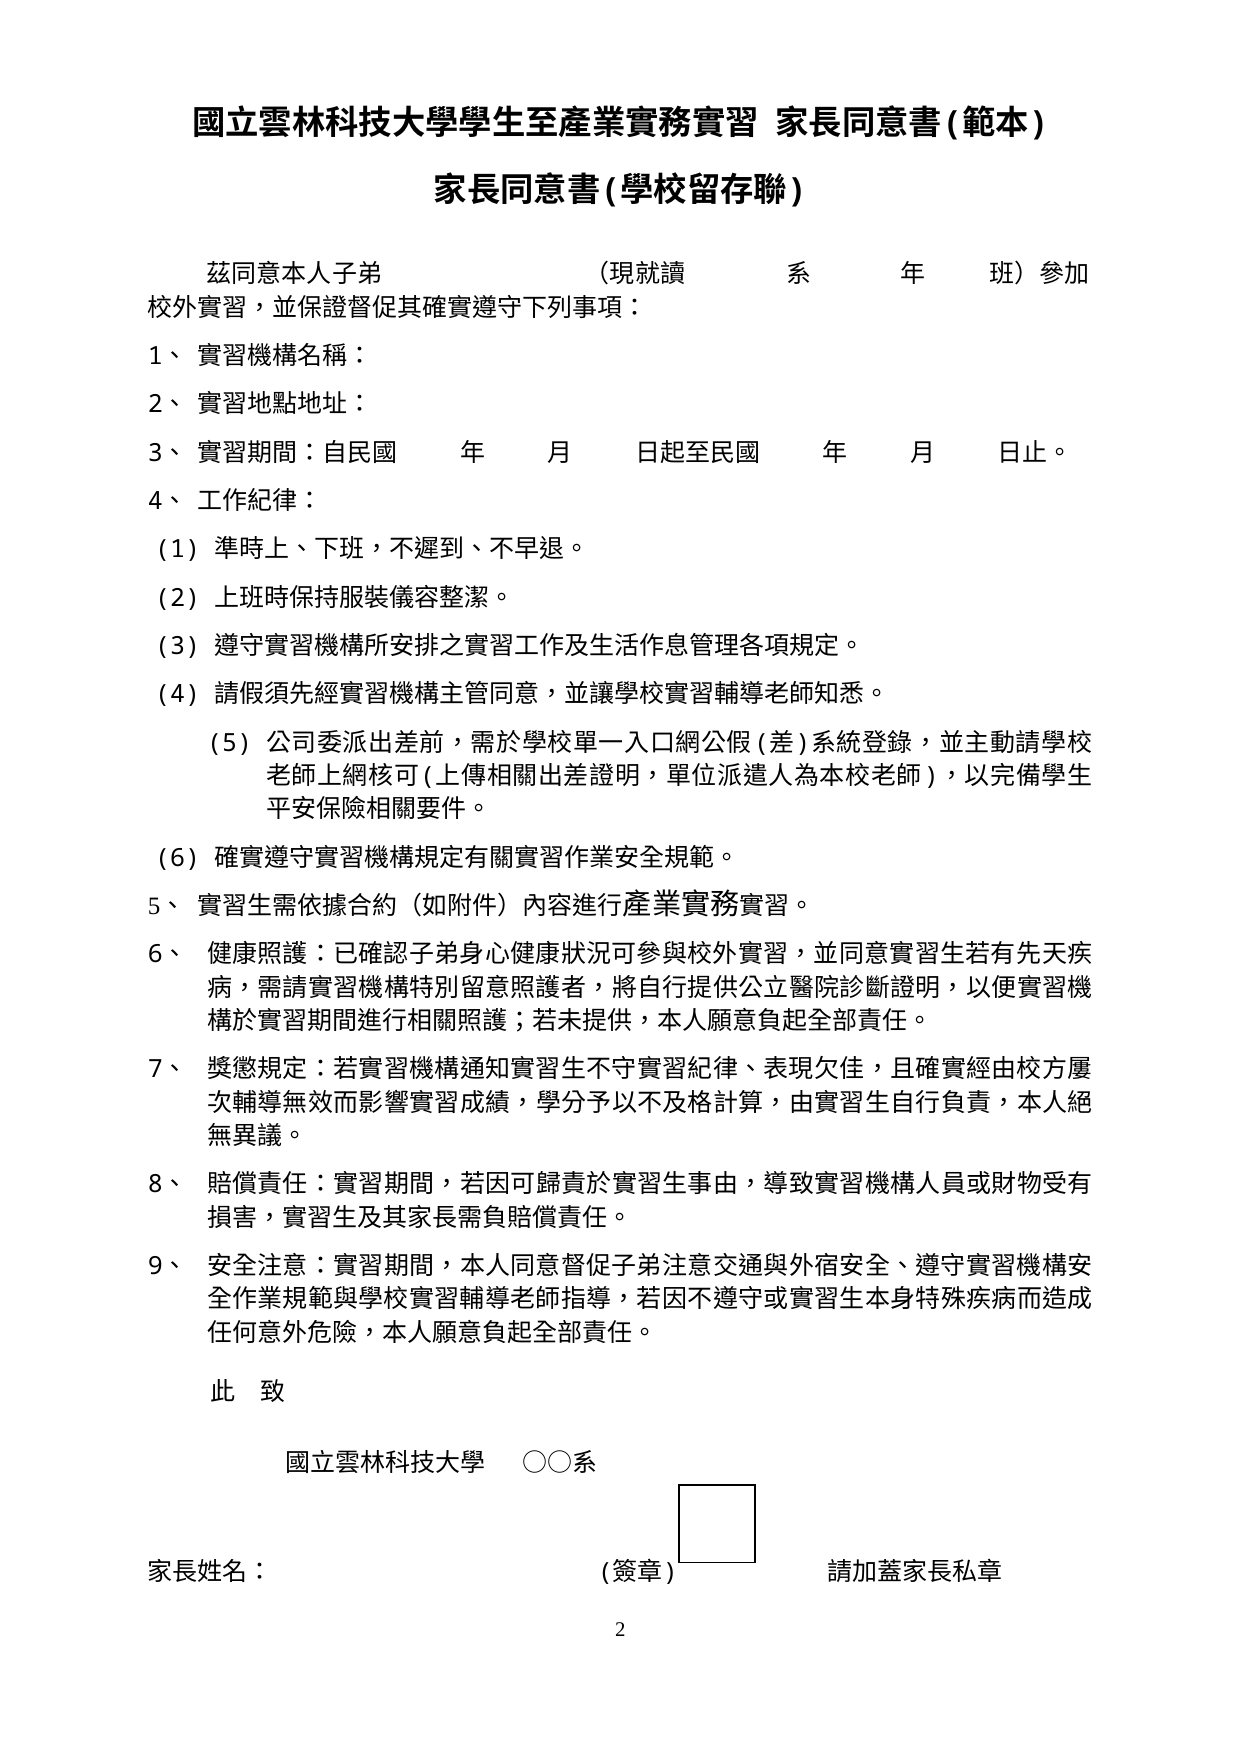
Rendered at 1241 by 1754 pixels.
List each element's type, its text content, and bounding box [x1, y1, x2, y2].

text 家長姓名： (簽章) 請加蓋家長私章 [148, 1553, 1093, 1587]
list 獎懲規定：若實習機構通知實習生不守實習紀律、表現欠佳，且確實經由校方屢次輔導無效而影響實習成績，學分予以不及格計算，由實習生自行負責，本人絕無異議。 [148, 1051, 1093, 1151]
list 實習機構名稱： [148, 338, 1093, 371]
list 準時上、下班，不遲到、不早退。 [148, 531, 1093, 564]
list 安全注意：實習期間，本人同意督促子弟注意交通與外宿安全、遵守實習機構安全作業規範與學校實習輔導老師指導，若因不遵守或實習生本身特殊疾病而造成任何意外危險，本人願意負起全部責任。 [148, 1248, 1093, 1348]
list 工作紀律： [148, 483, 1093, 516]
list 上班時保持服裝儀容整潔。 [148, 579, 1093, 613]
list 遵守實習機構所安排之實習工作及生活作息管理各項規定。 [148, 628, 1093, 661]
list 實習生需依據合約（如附件）內容進行產業實務實習。 [148, 888, 1093, 921]
text 家長同意書(學校留存聯) [148, 163, 1093, 211]
list 健康照護：已確認子弟身心健康狀況可參與校外實習，並同意實習生若有先天疾病，需請實習機構特別留意照護者，將自行提供公立醫院診斷證明，以便實習機構於實習期間進行相關照護；若未提供，本人願意負起全部責任。 [148, 936, 1093, 1036]
list 實習期間：自民國 年 月 日起至民國 年 月 日止。 [148, 434, 1093, 468]
list 確實遵守實習機構規定有關實習作業安全規範。 [148, 839, 1093, 873]
list 實習地點地址： [148, 386, 1093, 419]
text 國立雲林科技大學學生至產業實務實習 家長同意書(範本) [148, 96, 1093, 144]
text 國立雲林科技大學 ○○系 [248, 1445, 1093, 1478]
list 請假須先經實習機構主管同意，並讓學校實習輔導老師知悉。 [148, 676, 1093, 709]
list 賠償責任：實習期間，若因可歸責於實習生事由，導致實習機構人員或財物受有損害，實習生及其家長需負賠償責任。 [148, 1166, 1093, 1233]
list 公司委派出差前，需於學校單一入口網公假(差)系統登錄，並主動請學校老師上網核可(上傳相關出差證明，單位派遣人為本校老師)，以完備學生平安保險相關要件。 [207, 724, 1093, 824]
text 此 致 [198, 1374, 1093, 1407]
text 茲同意本人子弟 （現就讀 系 年 班）參加校外實習，並保證督促其確實遵守下列事項： [148, 256, 1093, 323]
